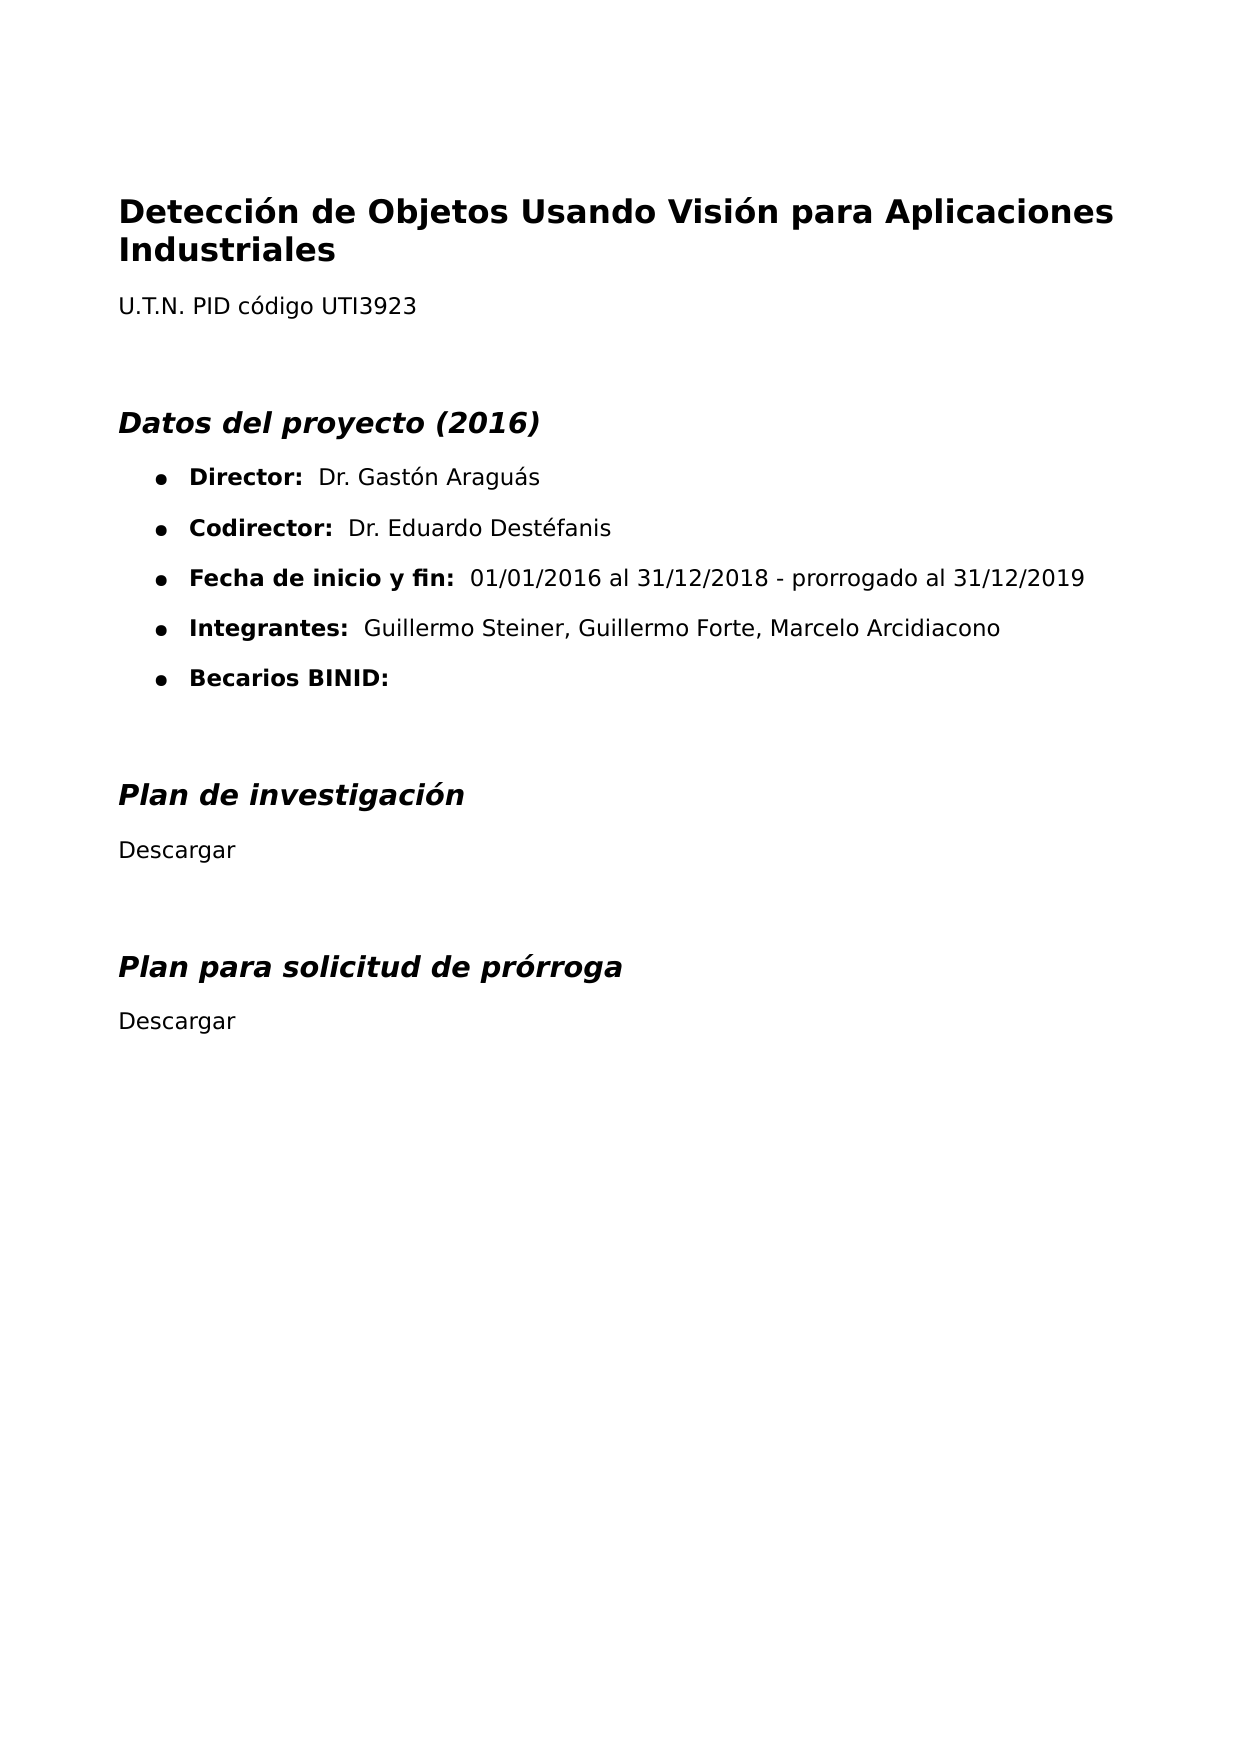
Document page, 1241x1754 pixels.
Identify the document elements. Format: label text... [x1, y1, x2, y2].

list Fecha de inicio y fin: 01/01/2016 al 31/12/2018 - prorrogado al 31/12/2019 [153, 565, 1122, 592]
list Becarios BINID: [153, 665, 1122, 692]
text Descargar [118, 837, 1122, 863]
subtitle Plan para solicitud de prórroga [118, 950, 1122, 984]
subtitle Plan de investigación [118, 779, 1122, 812]
list Director: Dr. Gastón Araguás [153, 464, 1122, 491]
text U.T.N. PID código UTI3923 [118, 293, 1122, 320]
list Codirector: Dr. Eduardo Destéfanis [153, 515, 1122, 541]
text Descargar [118, 1008, 1122, 1035]
subtitle Datos del proyecto (2016) [118, 407, 1122, 440]
subtitle Detección de Objetos Usando Visión para Aplicaciones Industriales [118, 193, 1122, 269]
list Integrantes: Guillermo Steiner, Guillermo Forte, Marcelo Arcidiacono [153, 615, 1122, 642]
